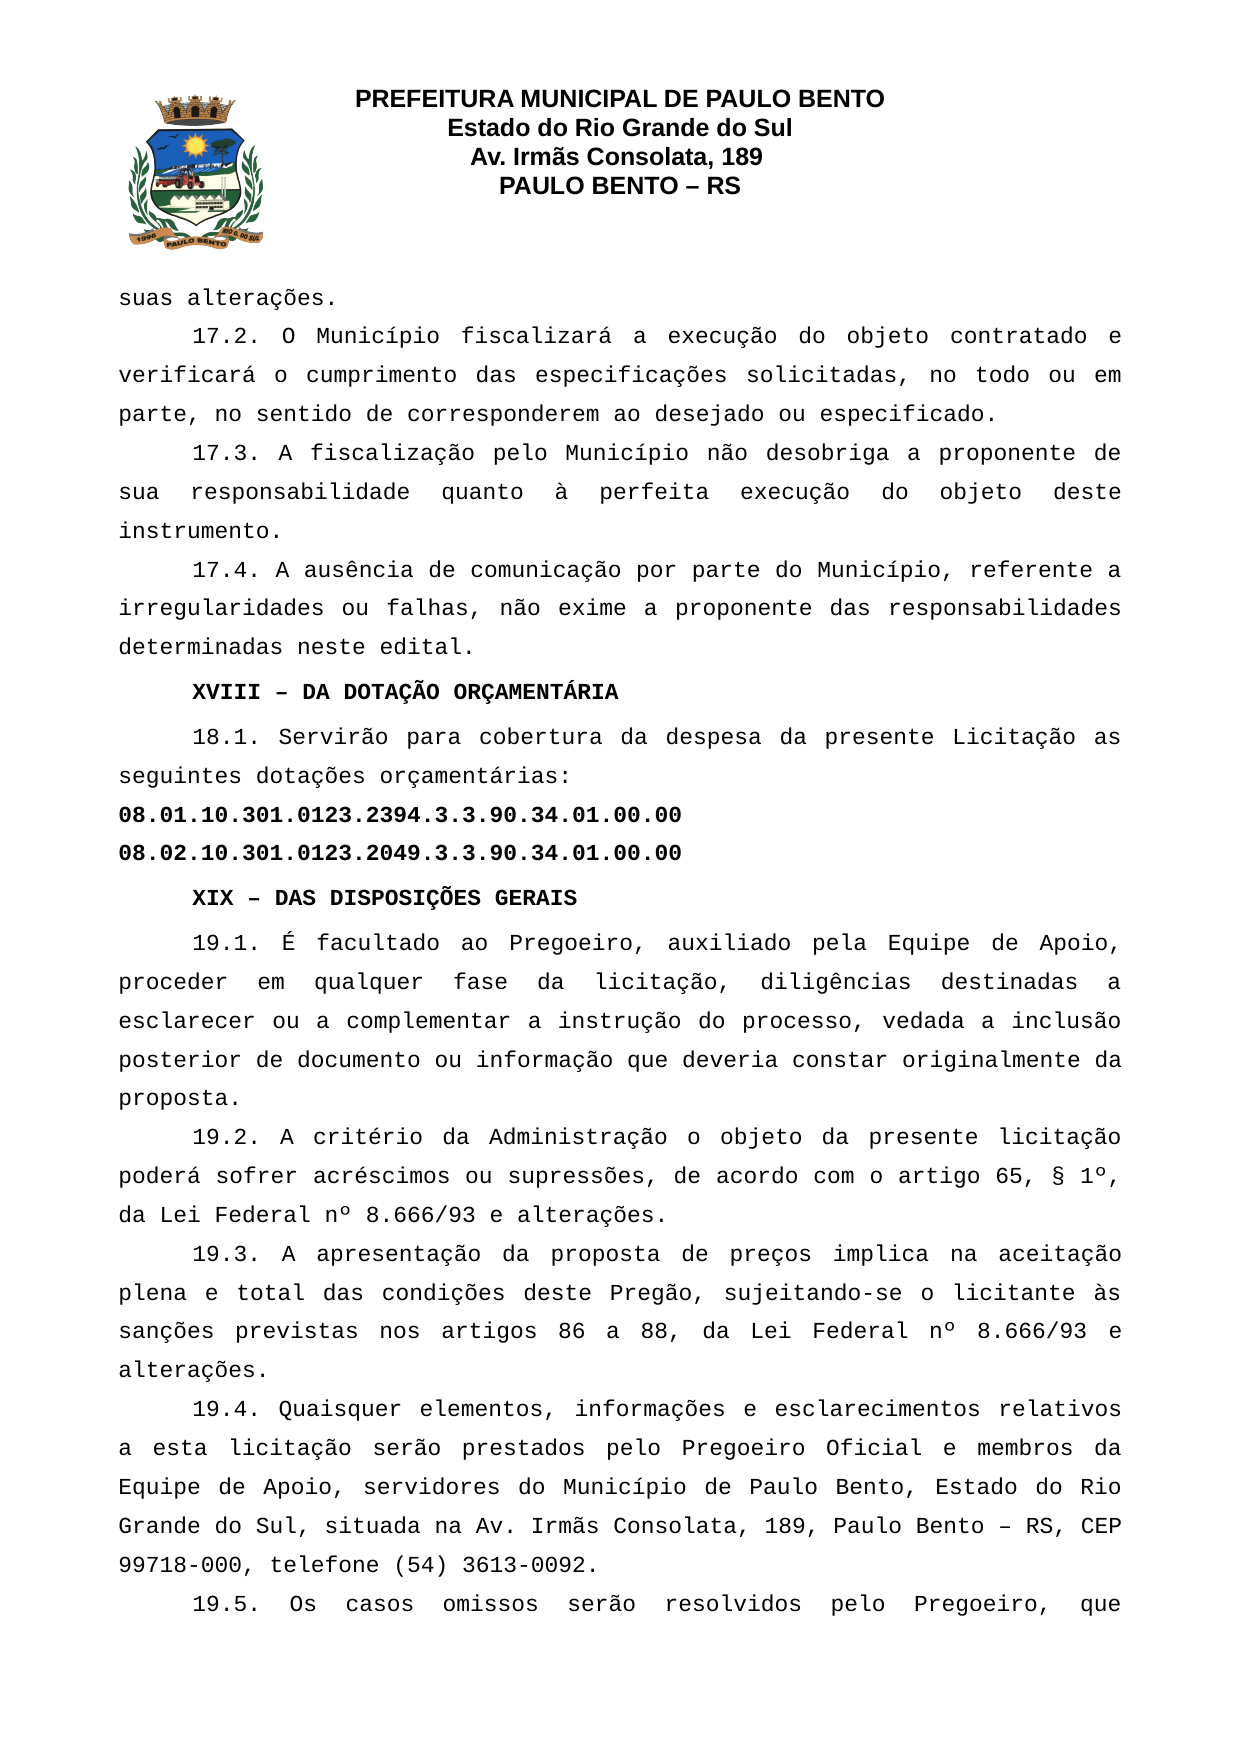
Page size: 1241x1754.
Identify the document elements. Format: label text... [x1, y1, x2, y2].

text 19.1. É facultado ao Pregoeiro, auxiliado pela Equipe de Apoio, proceder em qualquer fase da licitação, diligências destinadas a esclarecer ou a complementar a instrução do processo, vedada a inclusão posterior de documento ou informação que deveria constar originalmente da proposta. [118, 931, 1122, 1113]
text suas alterações. [118, 286, 1122, 312]
text 19.4. Quaisquer elementos, informações e esclarecimentos relativos a esta licitação serão prestados pelo Pregoeiro Oficial e membros da Equipe de Apoio, servidores do Município de Paulo Bento, Estado do Rio Grande do Sul, situada na Av. Irmãs Consolata, 189, Paulo Bento – RS, CEP 99718-000, telefone (54) 3613-0092. [118, 1398, 1122, 1579]
text 18.1. Servirão para cobertura da despesa da presente Licitação as seguintes dotações orçamentárias: [118, 725, 1122, 790]
text 17.4. A ausência de comunicação por parte do Município, referente a irregularidades ou falhas, não exime a proponente das responsabilidades determinadas neste edital. [118, 558, 1122, 662]
text 08.01.10.301.0123.2394.3.3.90.34.01.00.00 08.02.10.301.0123.2049.3.3.90.34.01.00.00 [118, 803, 1122, 868]
text XIX – DAS DISPOSIÇÕES GERAIS [118, 887, 1122, 912]
text 17.2. O Município fiscalizará a execução do objeto contratado e verificará o cumprimento das especificações solicitadas, no todo ou em parte, no sentido de corresponderem ao desejado ou especificado. [118, 325, 1122, 428]
text 17.3. A fiscalização pelo Município não desobriga a proponente de sua responsabilidade quanto à perfeita execução do objeto deste instrumento. [118, 441, 1122, 545]
text 19.5. Os casos omissos serão resolvidos pelo Pregoeiro, que [118, 1592, 1122, 1618]
text XVIII – DA DOTAÇÃO ORÇAMENTÁRIA [118, 680, 1122, 706]
text 19.3. A apresentação da proposta de preços implica na aceitação plena e total das condições deste Pregão, sujeitando-se o licitante às sanções previstas nos artigos 86 a 88, da Lei Federal nº 8.666/93 e alterações. [118, 1242, 1122, 1385]
text 19.2. A critério da Administração o objeto da presente licitação poderá sofrer acréscimos ou supressões, de acordo com o artigo 65, § 1º, da Lei Federal nº 8.666/93 e alterações. [118, 1126, 1122, 1229]
picture [128, 94, 264, 250]
